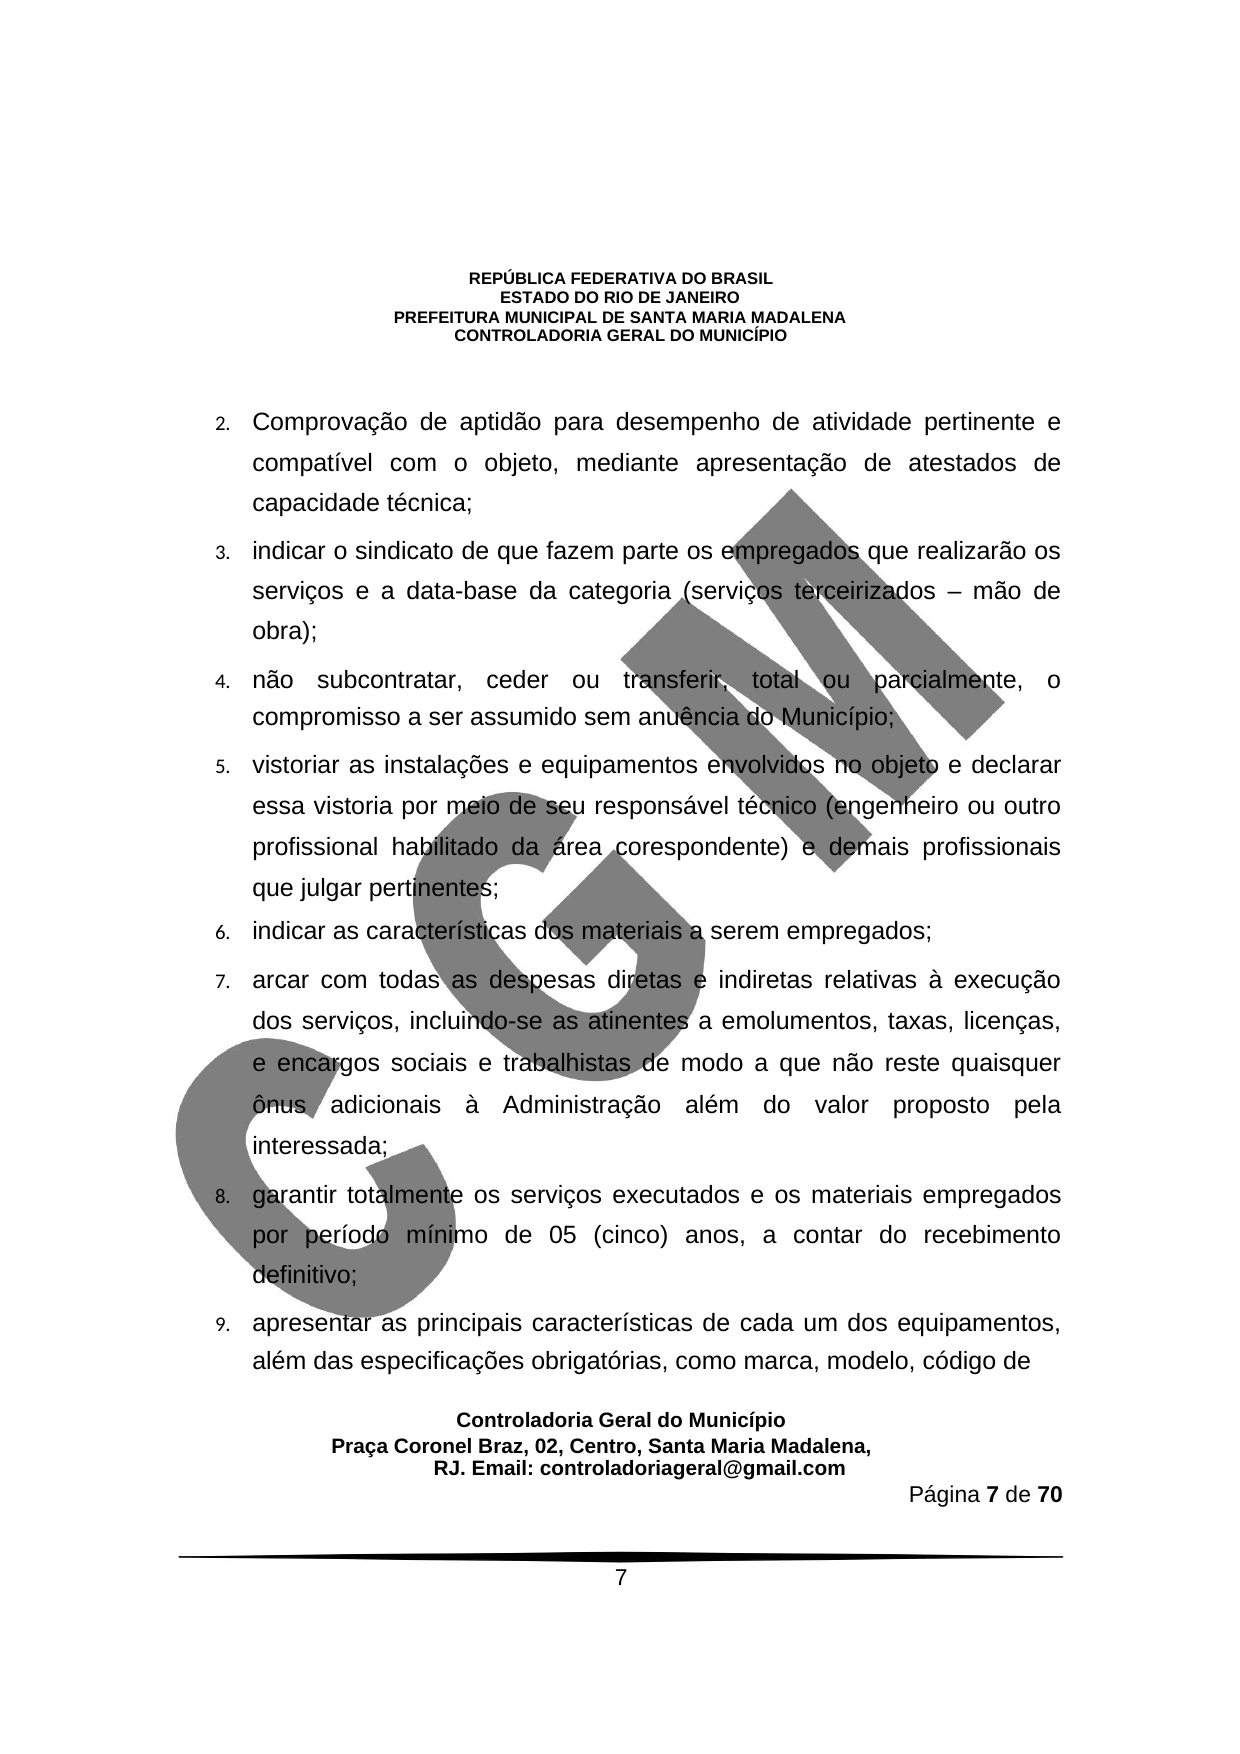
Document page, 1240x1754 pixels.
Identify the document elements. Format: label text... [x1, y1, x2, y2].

text ESTADO DO RIO DE JANEIRO [500, 288, 1062, 307]
text Praça Coronel Braz, 02, Centro, Santa Maria Madalena, RJ. Email: controladoriageral@gmail.com [331, 1437, 908, 1480]
text CONTROLADORIA GERAL DO MUNICÍPIO [454, 327, 1062, 345]
list Comprovação de aptidão para desempenho de atividade pertinente e compatível com o objeto, mediante apresentação de atestados de capacidade técnica; [215, 407, 1062, 411]
text Controladoria Geral do Município [456, 1420, 1062, 1432]
text PREFEITURA MUNICIPAL DE SANTA MARIA MADALENA [394, 307, 1062, 327]
text Página 7 de 70 [214, 1481, 1062, 1491]
